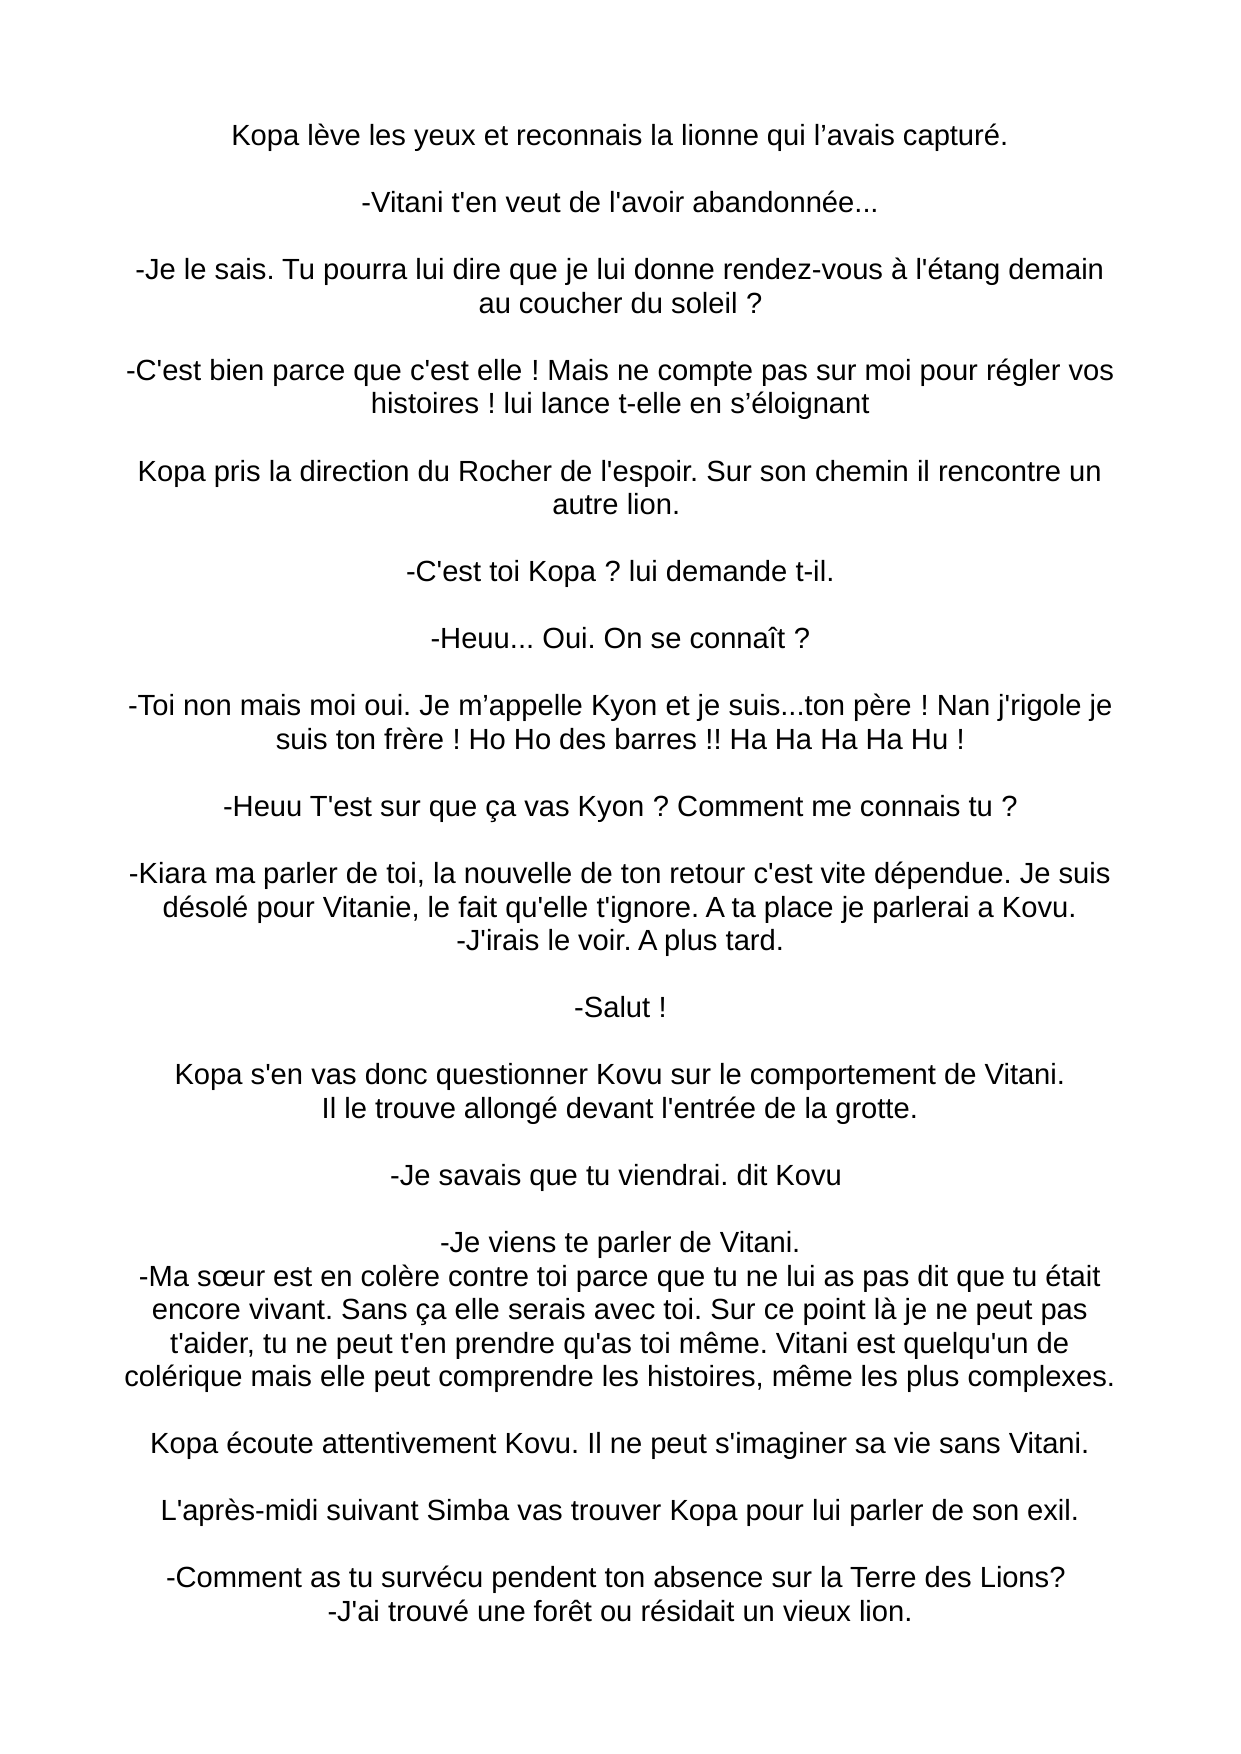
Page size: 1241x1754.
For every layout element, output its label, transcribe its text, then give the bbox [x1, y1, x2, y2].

text -J'irais le voir. A plus tard. [118, 923, 1122, 957]
text -Je viens te parler de Vitani. [118, 1225, 1122, 1258]
text -Heuu T'est sur que ça vas Kyon ? Comment me connais tu ? [118, 789, 1122, 822]
text -J'ai trouvé une forêt ou résidait un vieux lion. [118, 1594, 1122, 1627]
text Il le trouve allongé devant l'entrée de la grotte. [118, 1091, 1122, 1124]
text Kopa pris la direction du Rocher de l'espoir. Sur son chemin il rencontre un autre lion. [118, 453, 1122, 521]
text -C'est toi Kopa ? lui demande t-il. [118, 554, 1122, 588]
text -Je savais que tu viendrai. dit Kovu [118, 1158, 1122, 1191]
text Kopa s'en vas donc questionner Kovu sur le comportement de Vitani. [118, 1057, 1122, 1091]
text -Toi non mais moi oui. Je m’appelle Kyon et je suis...ton père ! Nan j'rigole je suis ton frère ! Ho Ho des barres !! Ha Ha Ha Ha Hu ! [118, 688, 1122, 755]
text -Vitani t'en veut de l'avoir abandonnée... [118, 185, 1122, 219]
text -Je le sais. Tu pourra lui dire que je lui donne rendez-vous à l'étang demain au coucher du soleil ? [118, 252, 1122, 319]
text -Salut ! [118, 990, 1122, 1024]
text Kopa écoute attentivement Kovu. Il ne peut s'imaginer sa vie sans Vitani. [118, 1426, 1122, 1460]
text Kopa lève les yeux et reconnais la lionne qui l’avais capturé. [118, 118, 1122, 152]
text -Kiara ma parler de toi, la nouvelle de ton retour c'est vite dépendue. Je suis désolé pour Vitanie, le fait qu'elle t'ignore. A ta place je parlerai a Kovu. [118, 856, 1122, 923]
text -C'est bien parce que c'est elle ! Mais ne compte pas sur moi pour régler vos histoires ! lui lance t-elle en s’éloignant [118, 353, 1122, 420]
text -Ma sœur est en colère contre toi parce que tu ne lui as pas dit que tu était encore vivant. Sans ça elle serais avec toi. Sur ce point là je ne peut pas t'aider, tu ne peut t'en prendre qu'as toi même. Vitani est quelqu'un de colérique mais elle peut comprendre les histoires, même les plus complexes. [118, 1258, 1122, 1393]
text -Heuu... Oui. On se connaît ? [118, 621, 1122, 655]
text -Comment as tu survécu pendent ton absence sur la Terre des Lions? [118, 1560, 1122, 1594]
text L'après-midi suivant Simba vas trouver Kopa pour lui parler de son exil. [118, 1493, 1122, 1527]
